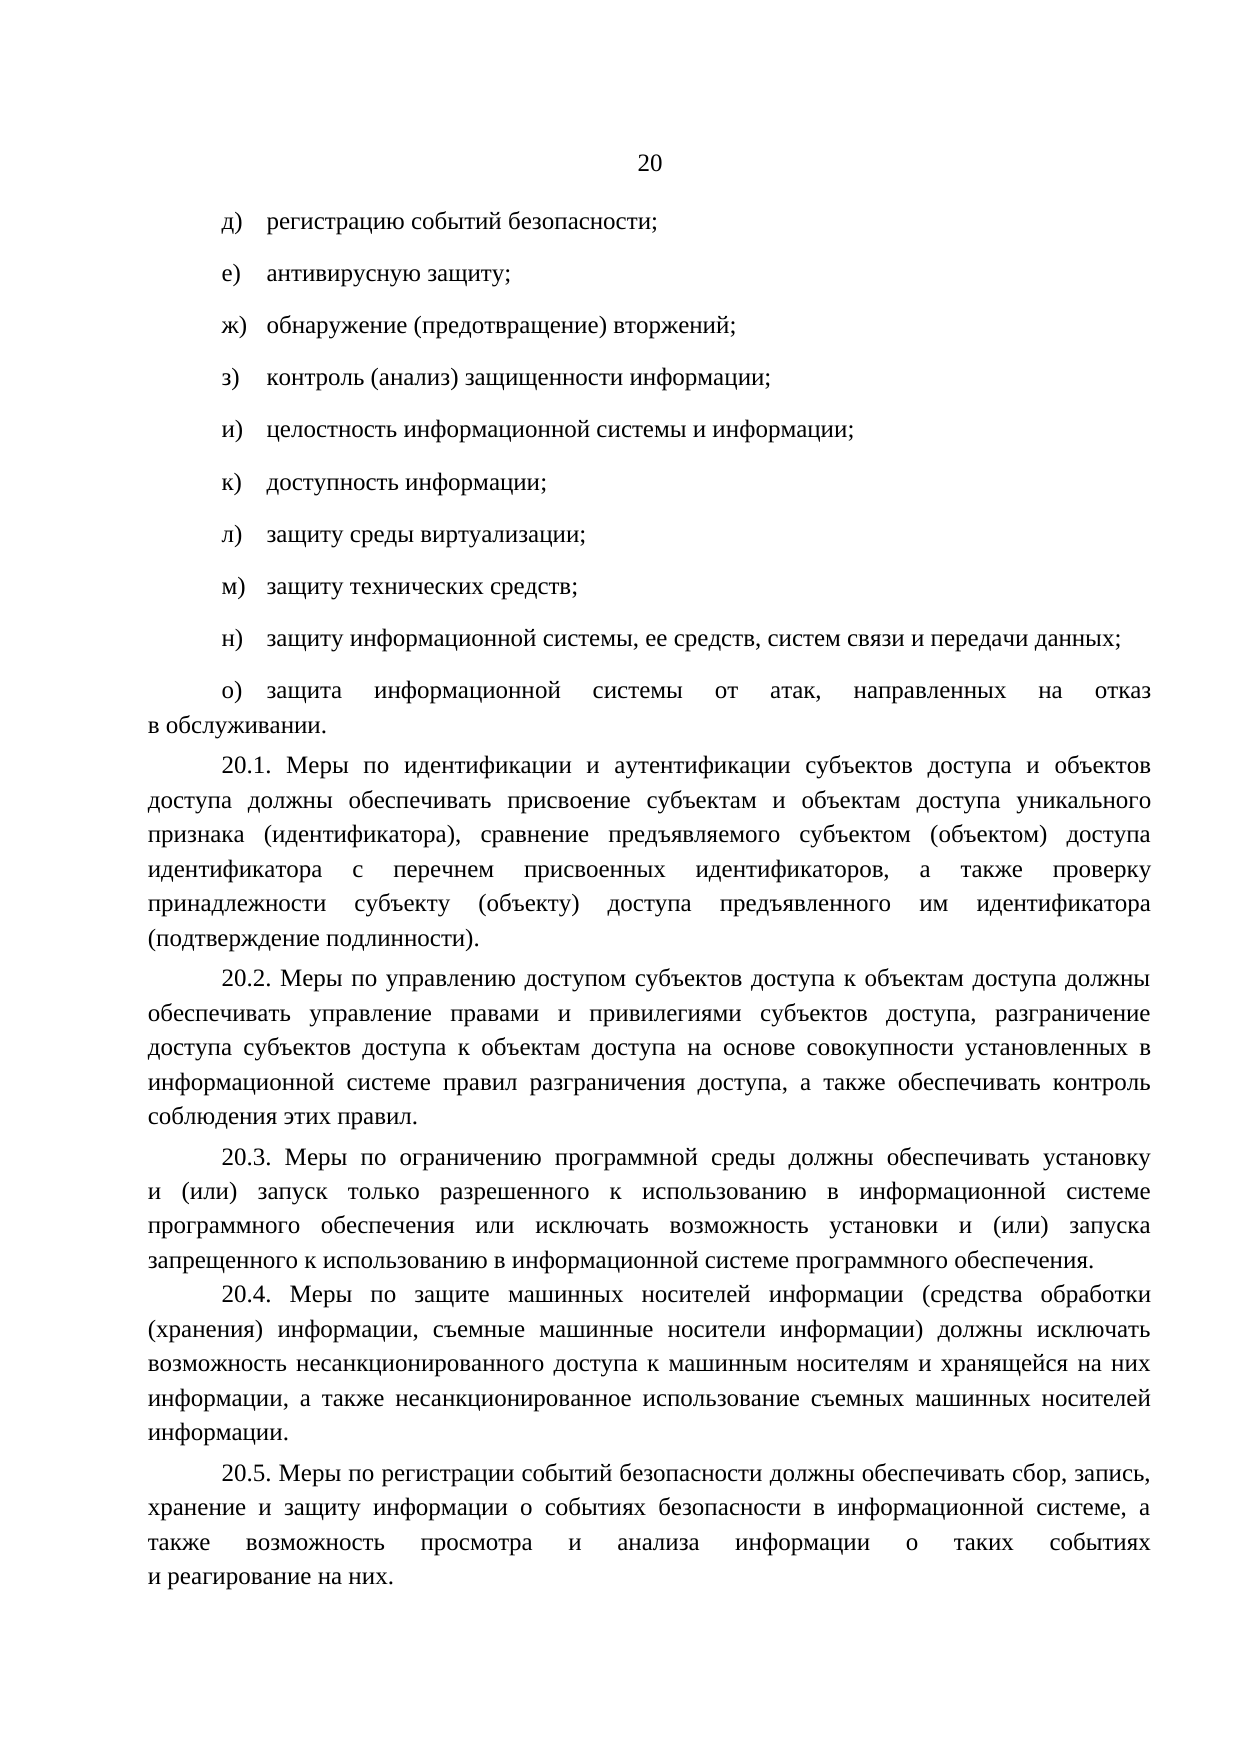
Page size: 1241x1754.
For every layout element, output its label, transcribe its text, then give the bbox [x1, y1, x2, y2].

text 20.5. Меры по регистрации событий безопасности должны обеспечивать сбор, запись, хранение и защиту информации о событиях безопасности в информационной системе, а также возможность просмотра и анализа информации о таких событиях и реагирование на них. [148, 1458, 1152, 1590]
list обнаружение (предотвращение) вторжений; [148, 310, 1152, 339]
text 20.4. Меры по защите машинных носителей информации (средства обработки (хранения) информации, съемные машинные носители информации) должны исключать возможность несанкционированного доступа к машинным носителям и хранящейся на них информации, а также несанкционированное использование съемных машинных носителей информации. [148, 1279, 1152, 1446]
list защита информационной системы от атак, направленных на отказ в обслуживании. [148, 676, 1152, 739]
list защиту среды виртуализации; [148, 519, 1152, 548]
list антивирусную защиту; [148, 258, 1152, 287]
list целостность информационной системы и информации; [148, 414, 1152, 443]
list контроль (анализ) защищенности информации; [148, 362, 1152, 391]
text 20.1. Меры по идентификации и аутентификации субъектов доступа и объектов доступа должны обеспечивать присвоение субъектам и объектам доступа уникального признака (идентификатора), сравнение предъявляемого субъектом (объектом) доступа идентификатора с перечнем присвоенных идентификаторов, а также проверку принадлежности субъекту (объекту) доступа предъявленного им идентификатора (подтверждение подлинности). [148, 750, 1152, 952]
list регистрацию событий безопасности; [148, 206, 1152, 234]
list защиту информационной системы, ее средств, систем связи и передачи данных; [148, 623, 1152, 652]
list доступность информации; [148, 467, 1152, 496]
text 20.2. Меры по управлению доступом субъектов доступа к объектам доступа должны обеспечивать управление правами и привилегиями субъектов доступа, разграничение доступа субъектов доступа к объектам доступа на основе совокупности установленных в информационной системе правил разграничения доступа, а также обеспечивать контроль соблюдения этих правил. [148, 963, 1152, 1130]
text 20.3. Меры по ограничению программной среды должны обеспечивать установку и (или) запуск только разрешенного к использованию в информационной системе программного обеспечения или исключать возможность установки и (или) запуска запрещенного к использованию в информационной системе программного обеспечения. [148, 1142, 1152, 1274]
list защиту технических средств; [148, 571, 1152, 600]
